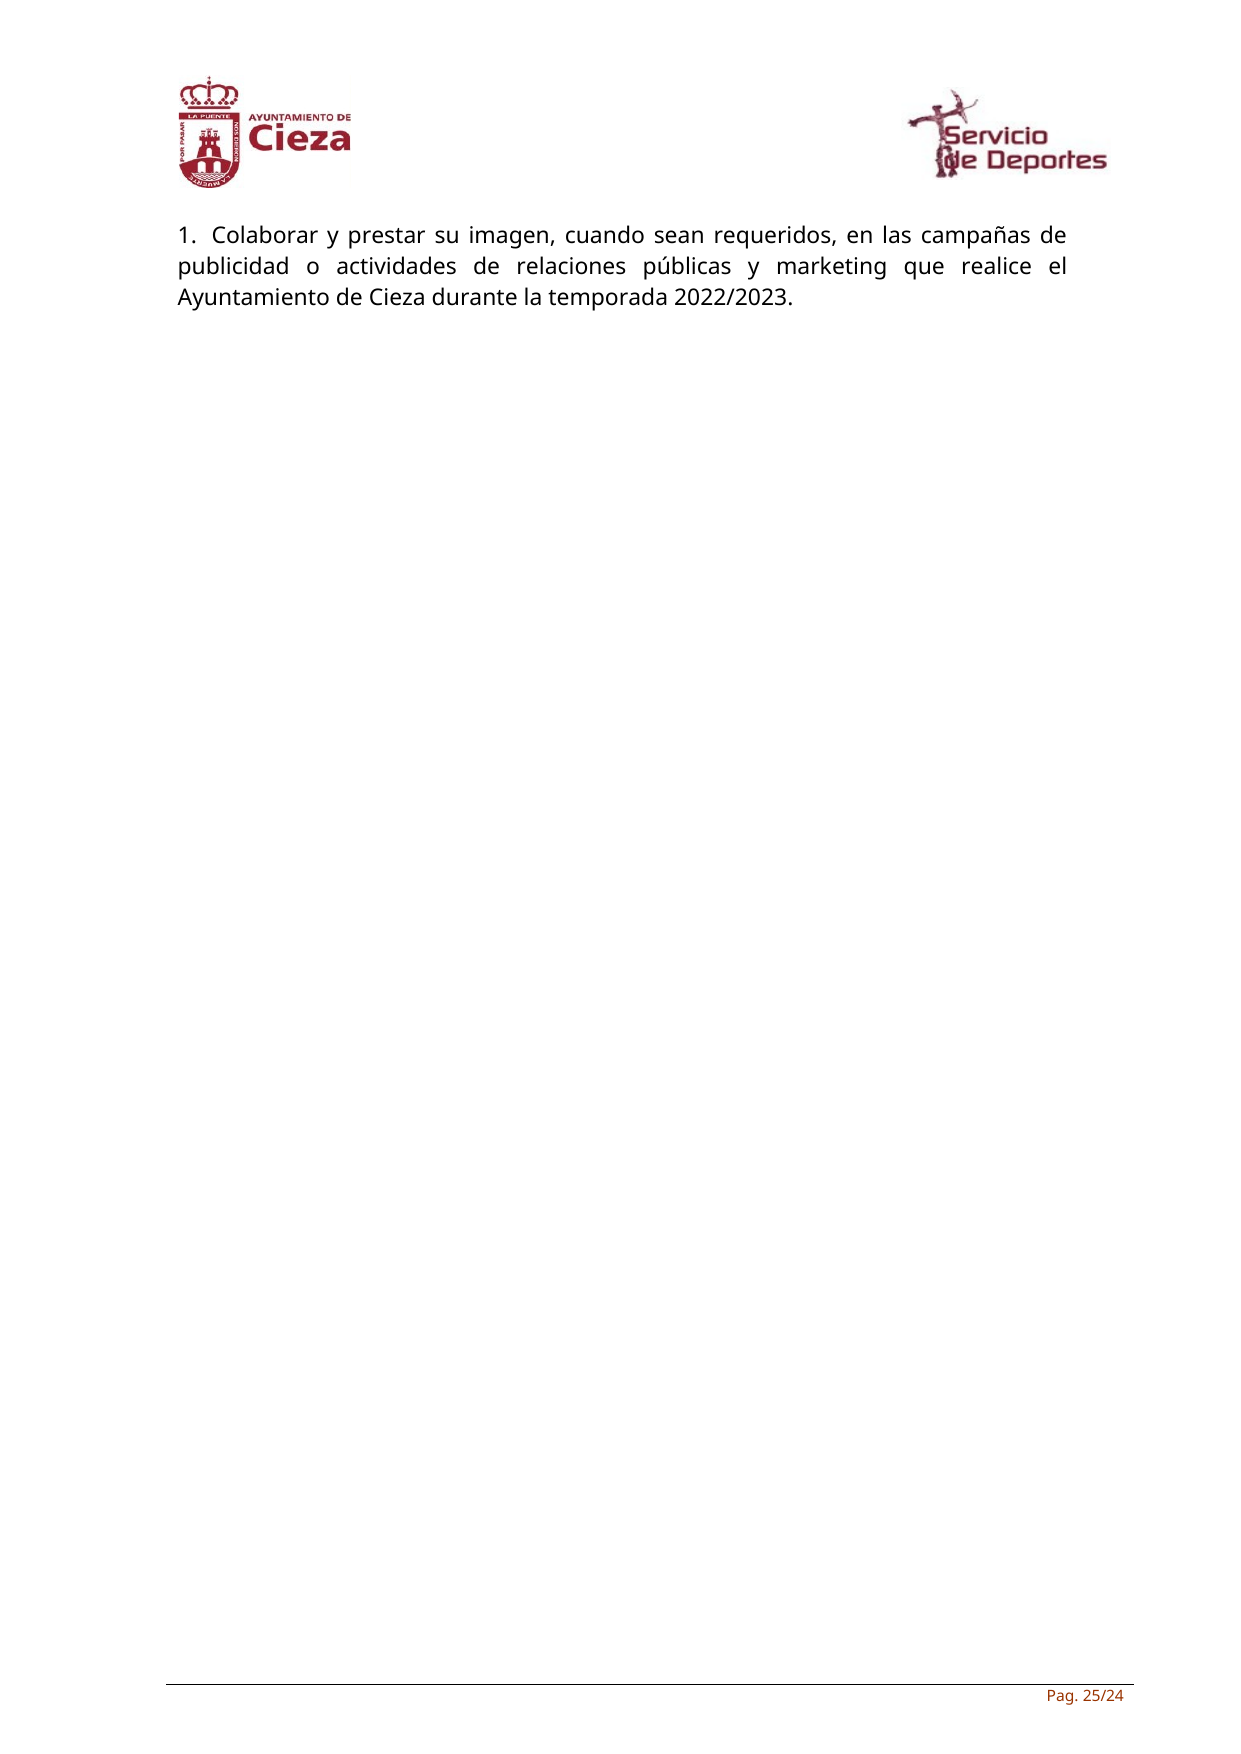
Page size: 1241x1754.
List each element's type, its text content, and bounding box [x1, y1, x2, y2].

list Colaborar y prestar su imagen, cuando sean requeridos, en las campañas de publicidad o actividades de relaciones públicas y marketing que realice el Ayuntamiento de Cieza durante la temporada 2022/2023. [177, 219, 1068, 312]
picture [901, 87, 1112, 180]
picture [178, 75, 351, 188]
